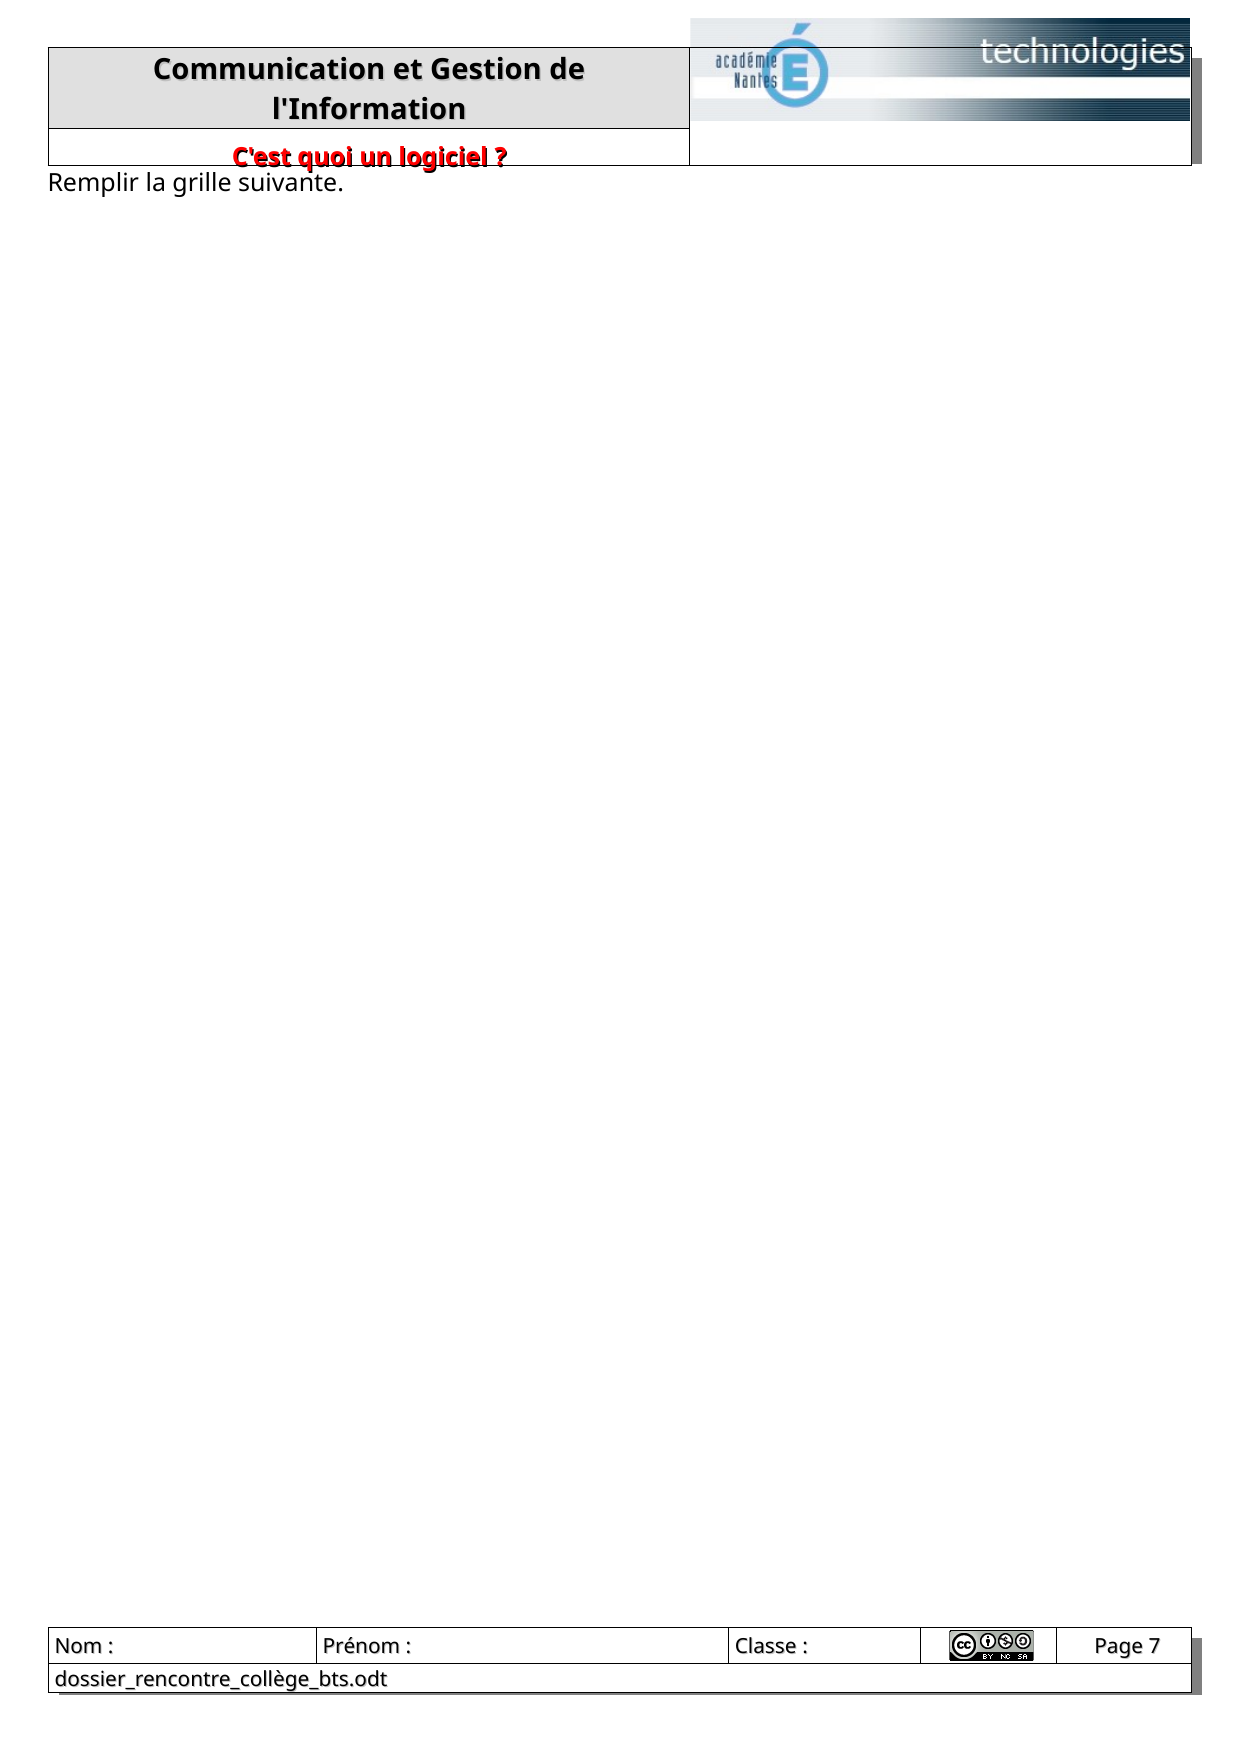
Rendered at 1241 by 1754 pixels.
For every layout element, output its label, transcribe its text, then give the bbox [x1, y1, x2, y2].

picture [690, 18, 1190, 47]
picture [690, 48, 1190, 121]
picture [949, 1630, 1034, 1661]
text Remplir la grille suivante. [47, 164, 1193, 198]
